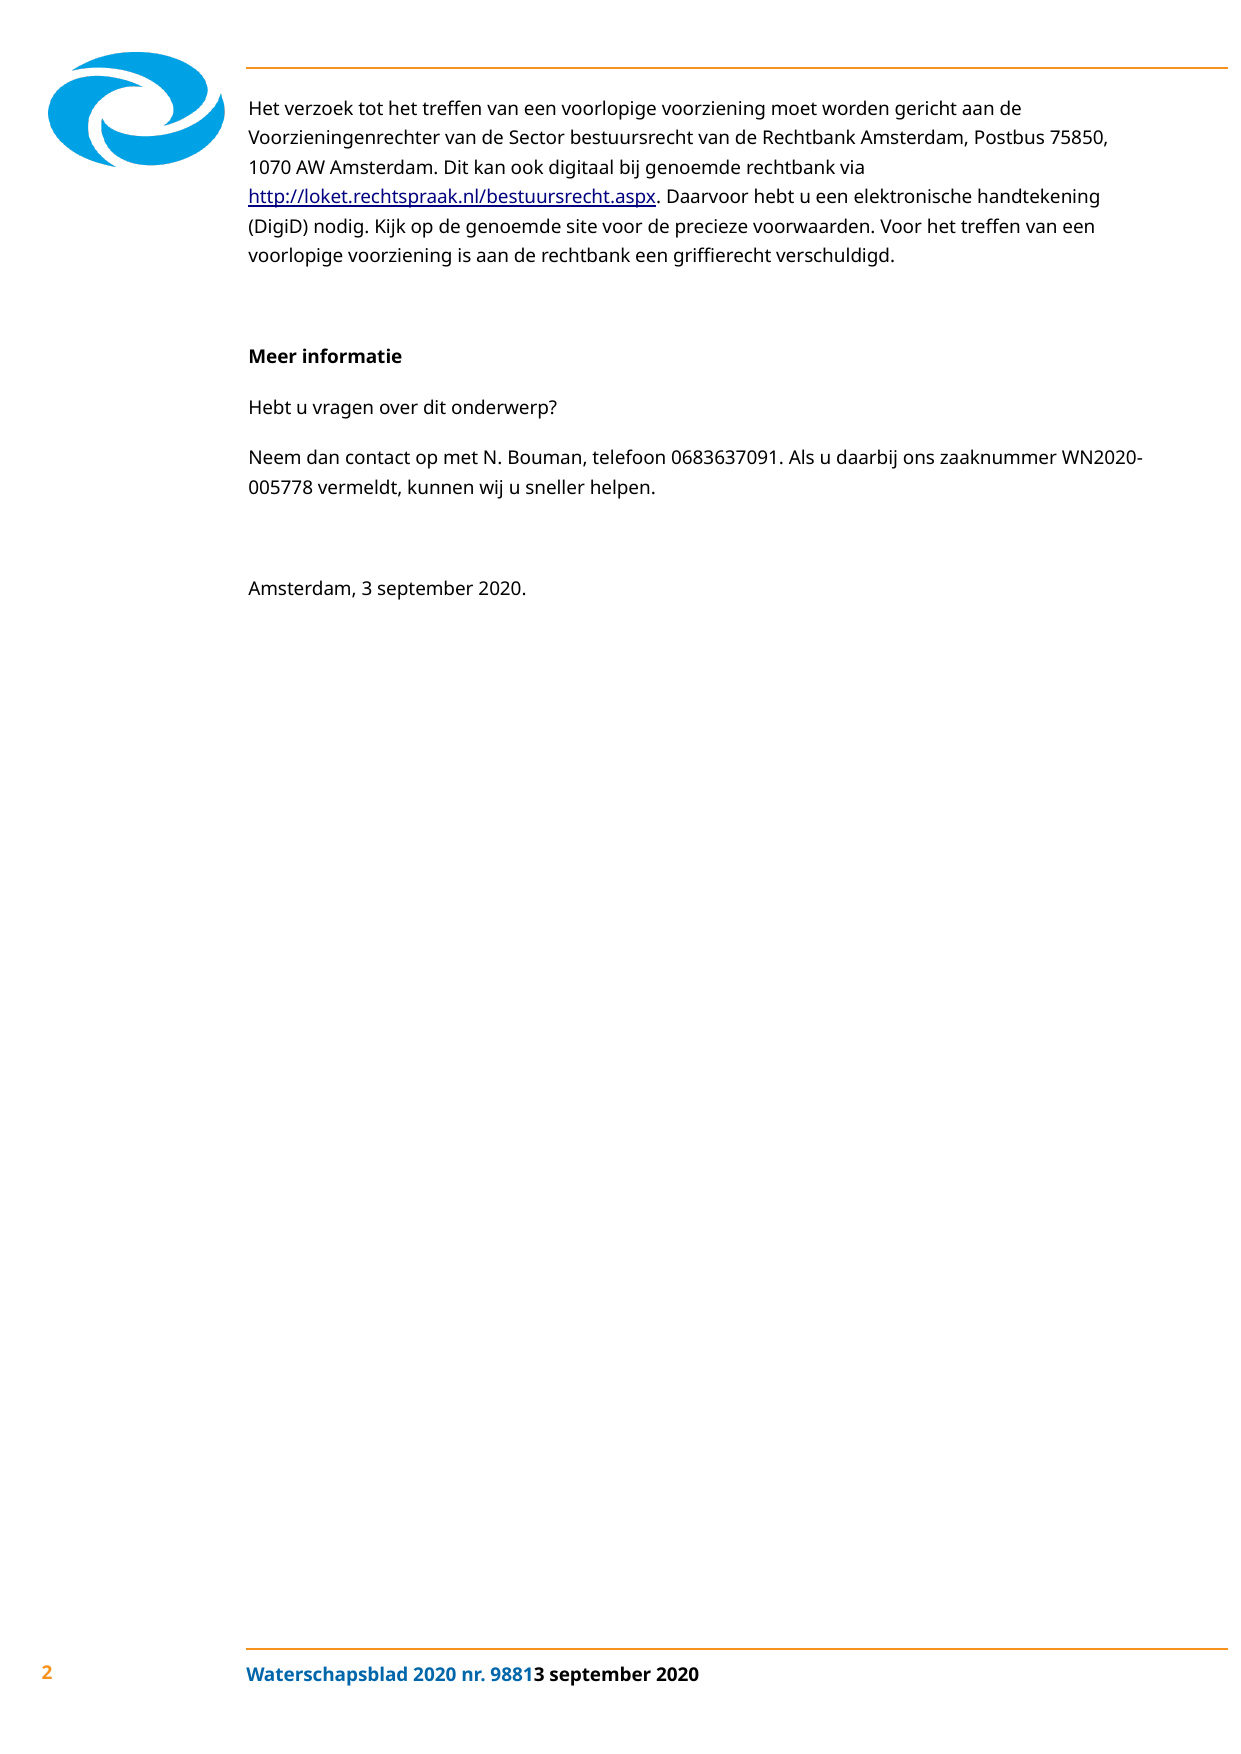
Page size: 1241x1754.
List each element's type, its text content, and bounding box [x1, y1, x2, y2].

text Amsterdam, 3 september 2020. [248, 575, 1152, 601]
text Het verzoek tot het treffen van een voorlopige voorziening moet worden gericht aan de Voorzieningenrechter van de Sector bestuursrecht van de Rechtbank Amsterdam, Postbus 75850, 1070 AW Amsterdam. Dit kan ook digitaal bij genoemde rechtbank via http://loket.rechtspraak.nl/bestuursrecht.aspx. Daarvoor hebt u een elektronische handtekening (DigiD) nodig. Kijk op de genoemde site voor de precieze voorwaarden. Voor het treffen van een voorlopige voorziening is aan de rechtbank een griffierecht verschuldigd. [248, 95, 1152, 268]
text Meer informatie [248, 343, 1152, 369]
text Hebt u vragen over dit onderwerp? [248, 394, 1152, 420]
picture [41, 47, 231, 172]
text Neem dan contact op met N. Bouman, telefoon 0683637091. Als u daarbij ons zaaknummer WN2020-005778 vermeldt, kunnen wij u sneller helpen. [248, 444, 1152, 500]
